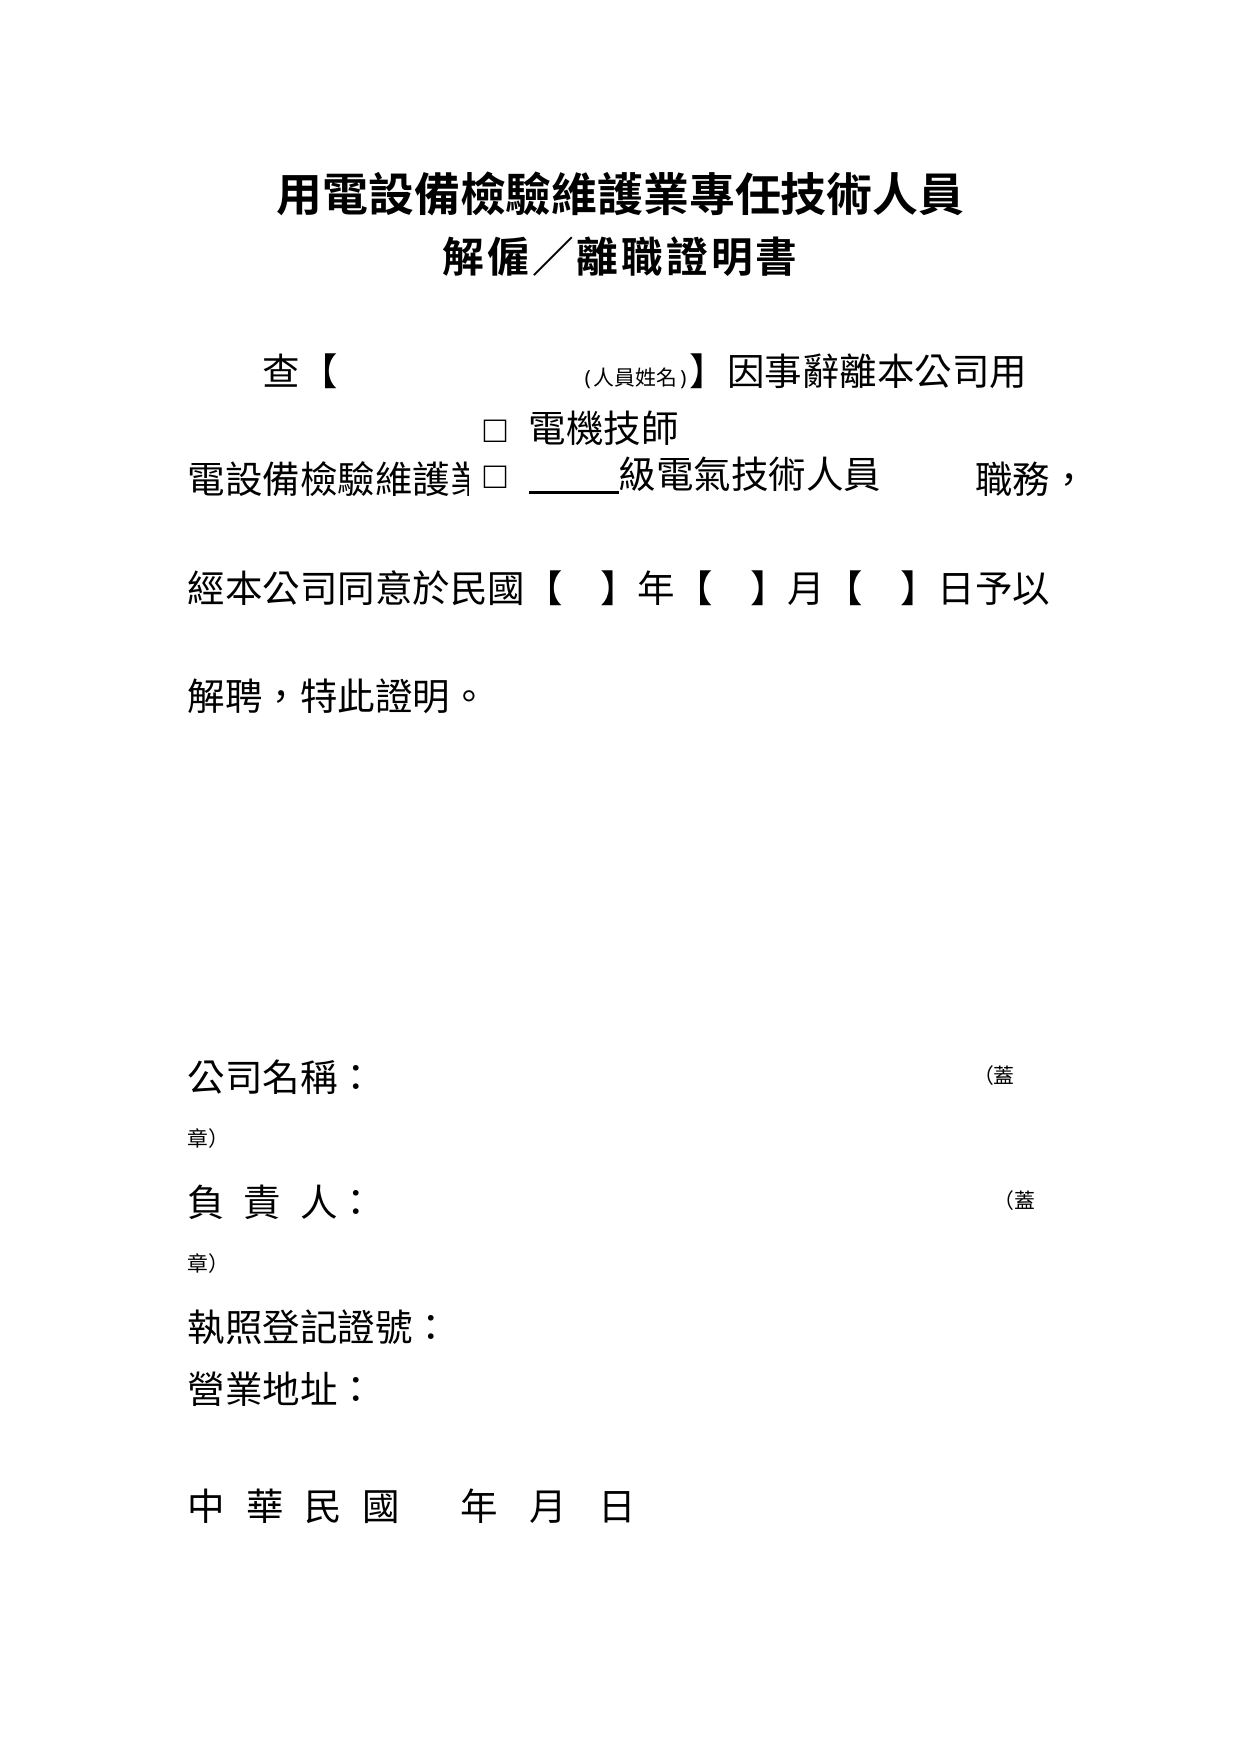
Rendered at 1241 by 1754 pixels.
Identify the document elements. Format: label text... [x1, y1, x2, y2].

text □ 級電氣技術人員 [484, 452, 922, 497]
text 用電設備檢驗維護業專任技術人員 [187, 158, 1053, 224]
text □ 電機技師 [484, 406, 922, 452]
text 解僱／離職證明書 [187, 224, 1053, 285]
text 負 責 人： （蓋章） [187, 1158, 1053, 1283]
text 公司名稱： （蓋章） [187, 1033, 1053, 1158]
text 執照登記證號： [187, 1283, 1053, 1346]
text 營業地址： [187, 1346, 1053, 1408]
text 中華民國 年 月 日 [187, 1471, 1053, 1533]
text 查【 (人員姓名)】因事辭離本公司用電設備檢驗維護業 職務，經本公司同意於民國【 】年【 】月【 】日予以解聘，特此證明。 [187, 342, 1053, 722]
